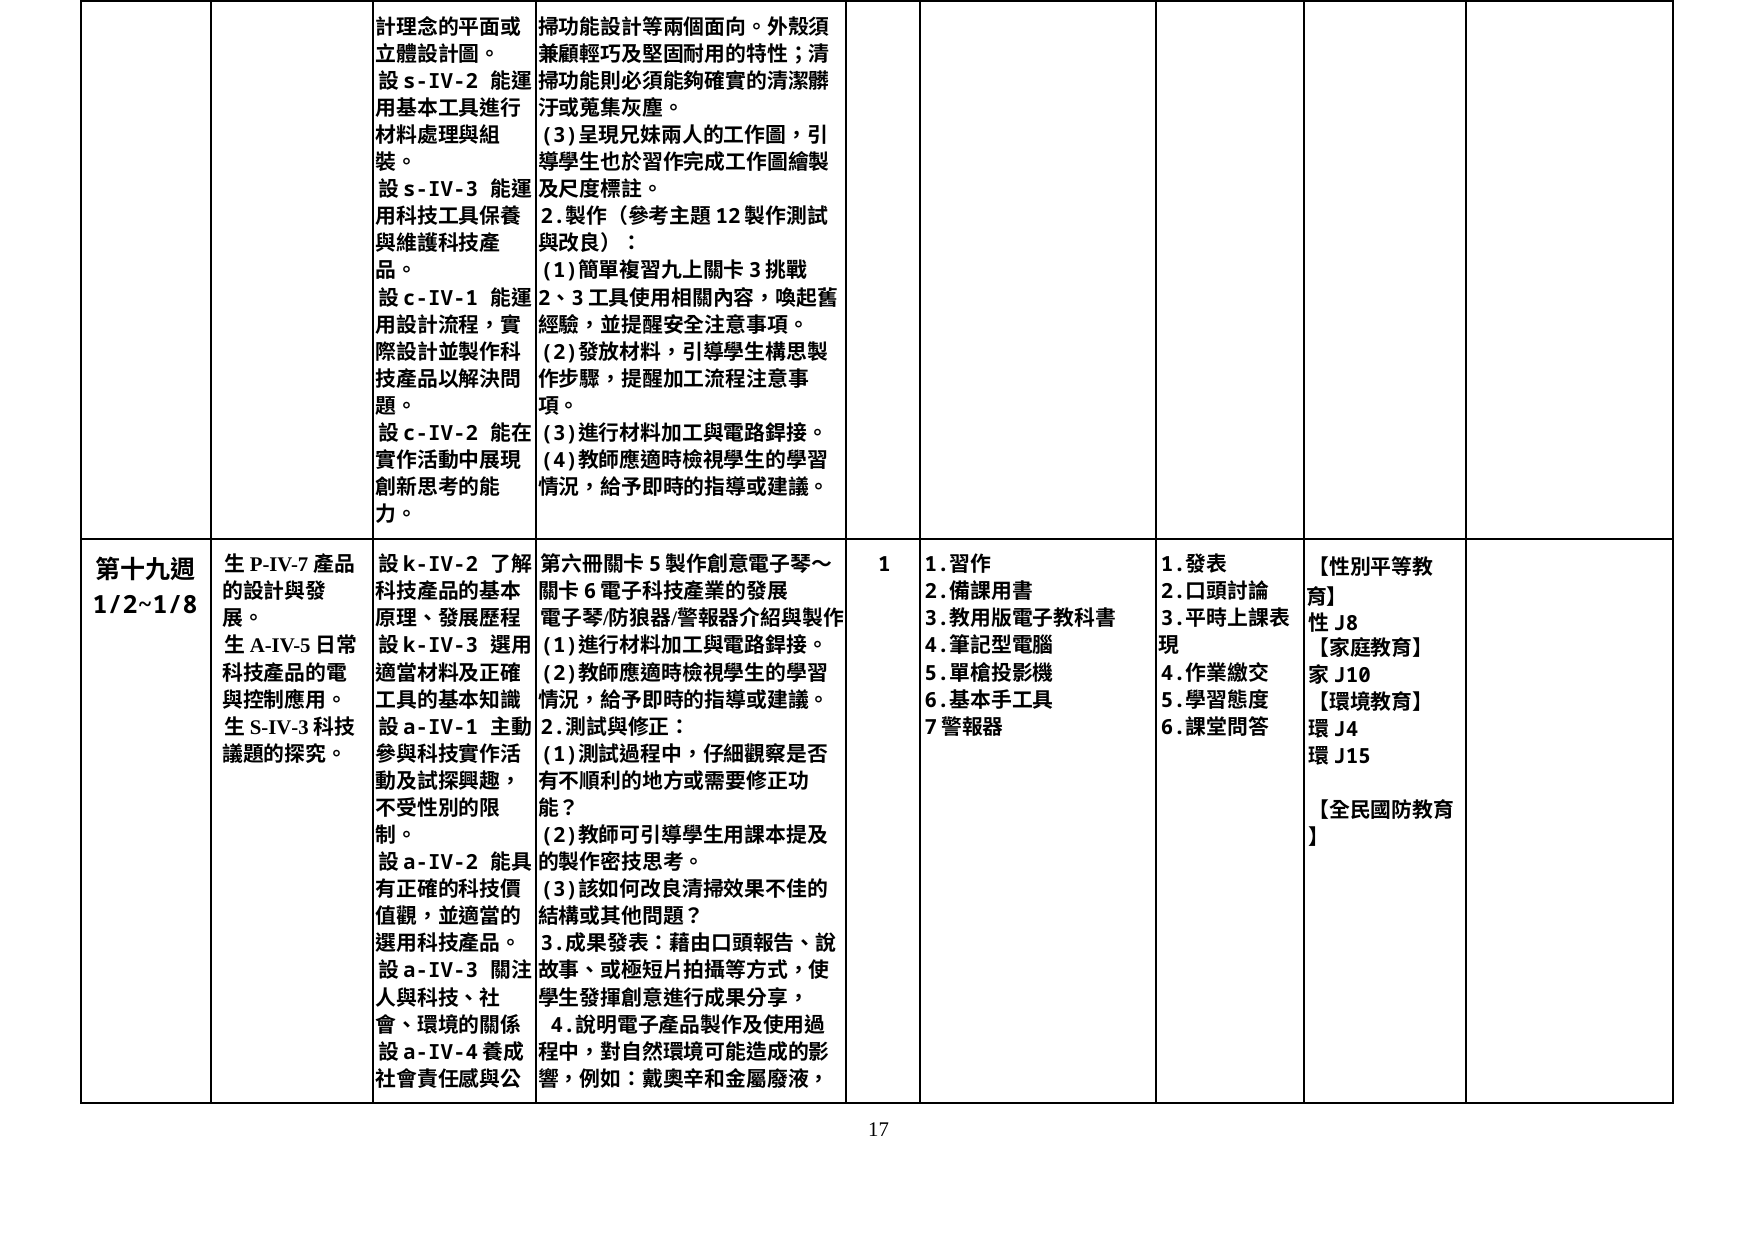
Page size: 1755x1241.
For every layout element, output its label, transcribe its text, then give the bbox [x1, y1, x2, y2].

table_cell 第十九週1/2~1/8 [82, 540, 210, 1102]
table_cell [1467, 2, 1672, 537]
table_cell 設k-IV-2 了解科技產品的基本原理、發展歷程 設k-IV-3 選用適當材料及正確工具的基本知識 設a-IV-1 主動參與科技實作活動及試探興趣，不受性別的限制。 設a-IV-2 能具有正確的科技價值觀，並適當的選用科技產品。 設a-IV-3 關注人與科技、社會、環境的關係 設a-IV-4養成社會責任感與公 [374, 540, 535, 1102]
table_cell 1.發表 2.口頭討論 3.平時上課表現 4.作業繳交 5.學習態度 6.課堂問答 [1157, 540, 1303, 1102]
table_cell 掃功能設計等兩個面向。外殼須兼顧輕巧及堅固耐用的特性；清掃功能則必須能夠確實的清潔髒汙或蒐集灰塵。 (3)呈現兄妹兩人的工作圖，引導學生也於習作完成工作圖繪製及尺度標註。 2.製作（參考主題12製作測試與改良）： (1)簡單複習九上關卡3挑戰2、3工具使用相關內容，喚起舊經驗，並提醒安全注意事項。 (2)發放材料，引導學生構思製作步驟，提醒加工流程注意事項。 (3)進行材料加工與電路銲接。 (4)教師應適時檢視學生的學習情況，給予即時的指導或建議。 [537, 2, 845, 537]
table_cell [82, 2, 210, 537]
table_cell 1.習作 2.備課用書 3.教用版電子教科書 4.筆記型電腦 5.單槍投影機 6.基本手工具 7警報器 [921, 540, 1155, 1102]
table_cell 1 [847, 540, 919, 1102]
table_cell 第六冊關卡5製作創意電子琴～關卡6電子科技產業的發展 電子琴/防狼器/警報器介紹與製作 (1)進行材料加工與電路銲接。 (2)教師應適時檢視學生的學習情況，給予即時的指導或建議。 2.測試與修正： (1)測試過程中，仔細觀察是否有不順利的地方或需要修正功能？ (2)教師可引導學生用課本提及的製作密技思考。 (3)該如何改良清掃效果不佳的結構或其他問題？ 3.成果發表：藉由口頭報告、說故事、或極短片拍攝等方式，使學生發揮創意進行成果分享， 4.說明電子產品製作及使用過程中，對自然環境可能造成的影響，例如：戴奧辛和金屬廢液， [537, 540, 845, 1102]
table_cell [1157, 2, 1303, 537]
table_cell 【性別平等教育】 性J8 【家庭教育】 家J10 【環境教育】 環J4 環J15 【全民國防教育 】 [1305, 540, 1465, 1102]
table_cell [1305, 2, 1465, 537]
table_cell [212, 2, 372, 537]
table_cell [921, 2, 1155, 537]
table_cell [847, 2, 919, 537]
table_cell 生P-IV-7 產品的設計與發展。 生A-IV-5 日常科技產品的電與控制應用。 生S-IV-3 科技議題的探究。 [212, 540, 372, 1102]
table_cell 計理念的平面或立體設計圖。 設s-IV-2 能運用基本工具進行材料處理與組裝。 設s-IV-3 能運用科技工具保養與維護科技產品。 設c-IV-1 能運用設計流程，實際設計並製作科技產品以解決問題。 設c-IV-2 能在實作活動中展現創新思考的能力。 [374, 2, 535, 537]
table_cell [1467, 540, 1672, 1102]
